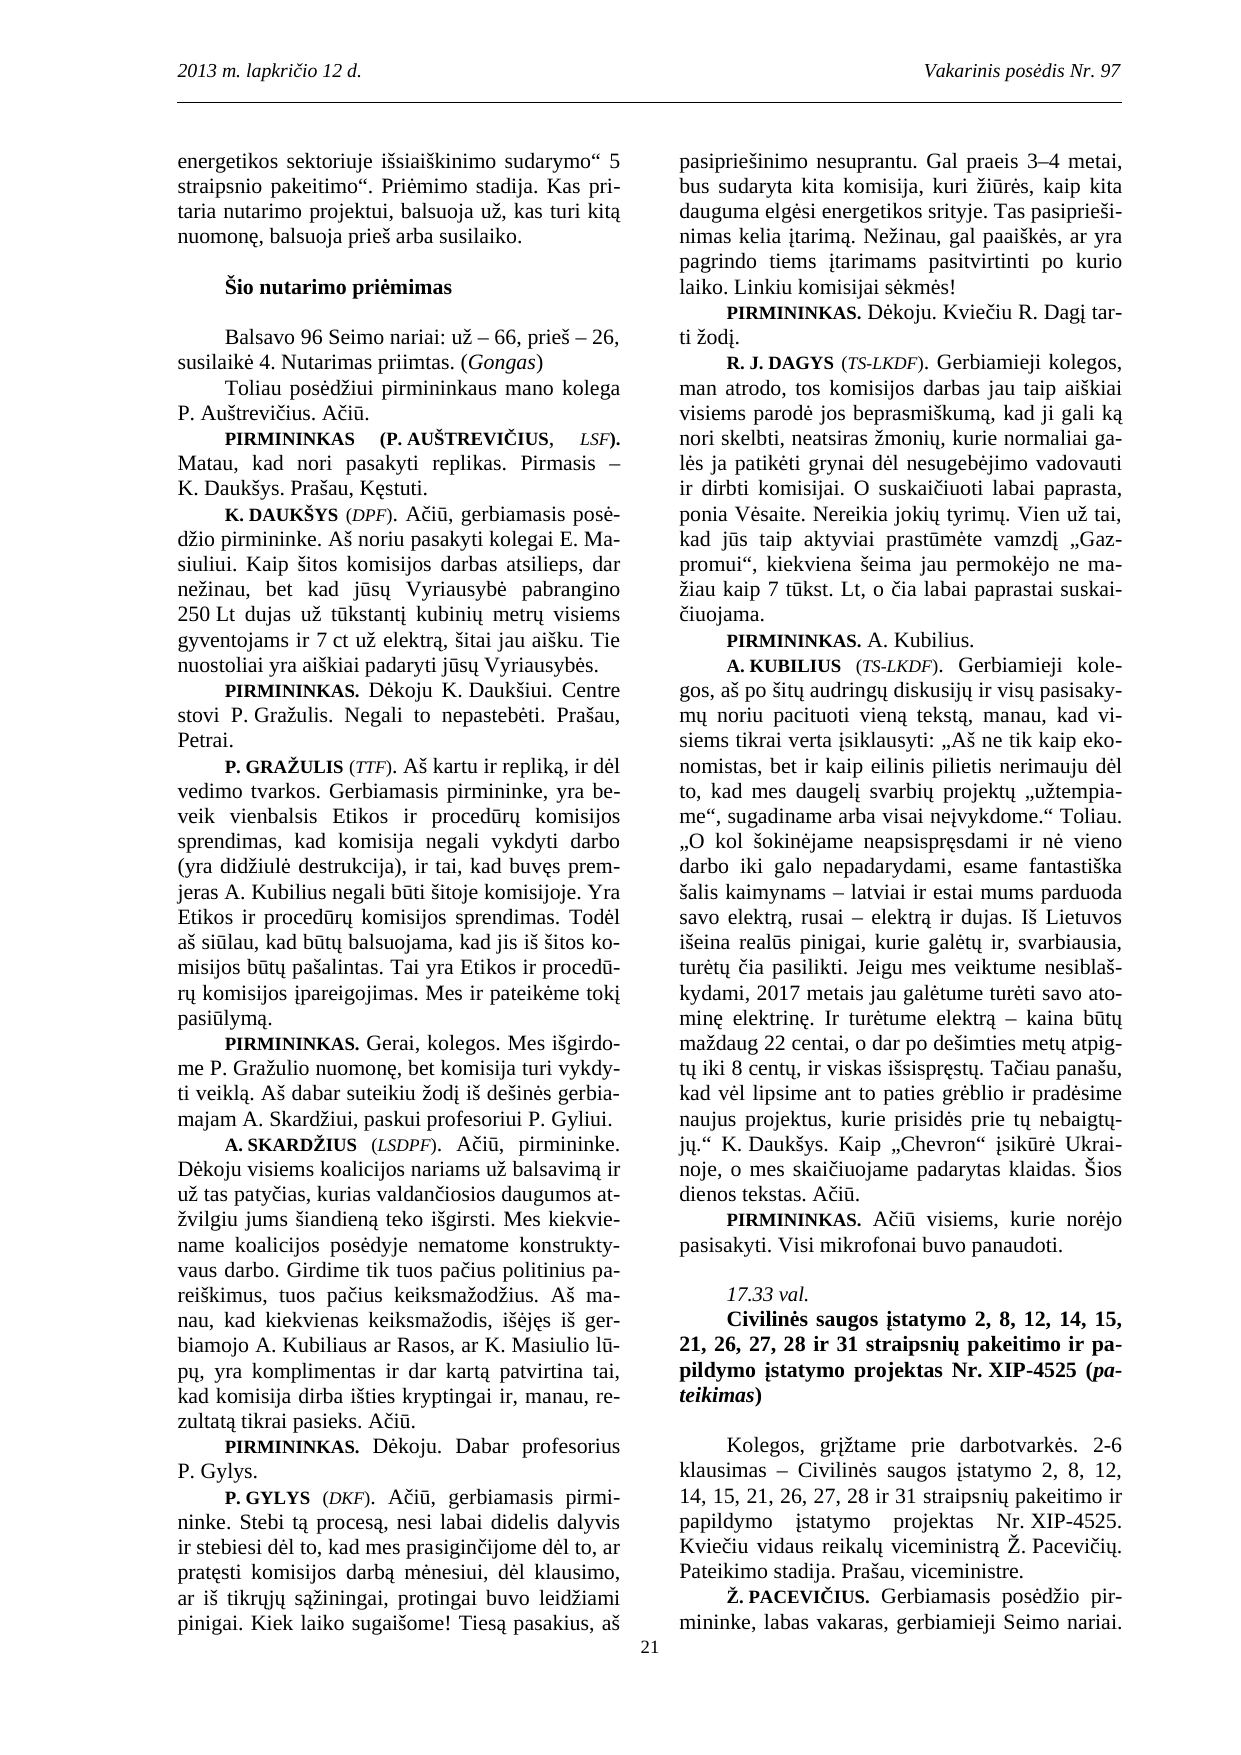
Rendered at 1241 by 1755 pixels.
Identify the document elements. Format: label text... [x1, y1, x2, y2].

text A. KUBILIUS (TS-LKDF). Ger­bia­mie­ji ko­le­gos, aš po ši­tų aud­rin­gų dis­ku­si­jų ir vi­sų pa­si­sa­ky­mų no­riu pa­ci­tuo­ti vie­ną teks­tą, ma­nau, kad vi­siems tik­rai ver­ta įsi­klau­sy­ti: „Aš ne tik kaip eko­no­mis­tas, bet ir kaip ei­li­nis pi­lie­tis ne­ri­mau­ju dėl to, kad mes dau­ge­lį svar­bių pro­jek­tų „už­tem­pia­me“, su­ga­di­na­me ar­ba vi­sai ne­įvyk­do­me.“ To­liau. „O kol šo­ki­nė­ja­me neap­si­spręs­da­mi ir nė vie­no dar­bo iki ga­lo ne­pa­da­ry­da­mi, esa­me fan­tas­tiš­ka ša­lis kai­my­nams – lat­viai ir es­tai mums par­duo­da sa­vo elek­trą, ru­sai – elek­trą ir du­jas. Iš Lie­tu­vos iš­ei­na re­a­lūs pi­ni­gai, ku­rie ga­lė­tų ir, svar­biau­sia, tu­rė­tų čia pa­si­lik­ti. Jei­gu mes veik­tu­me ne­si­blaš­ky­da­mi, 2017 me­tais jau ga­lė­tu­me tu­rė­ti sa­vo ato­mi­nę elek­tri­nę. Ir tu­rė­tu­me elek­trą – kai­na bū­tų maž­daug 22 cen­tai, o dar po de­šim­ties me­tų at­pig­tų iki 8 cen­tų, ir vis­kas iš­si­spręs­tų. Ta­čiau pa­na­šu, kad vėl lip­si­me ant to pa­ties grėb­lio ir pra­dė­si­me nau­jus pro­jek­tus, ku­rie pri­si­dės prie tų ne­baig­tų­jų.“ K. Dauk­šys. Kaip „Chev­ron“ įsi­kū­rė Uk­rai­noje, o mes skai­čiuo­ja­me pa­da­ry­tas klai­das. Šios die­nos teks­tas. Ačiū. [679, 652, 1122, 1206]
text ener­ge­ti­kos sek­to­riu­je iš­si­aiš­ki­ni­mo su­da­ry­mo“ 5 straips­nio pa­kei­ti­mo“. Pri­ėmi­mo sta­di­ja. Kas pri­ta­ria nu­ta­ri­mo pro­jek­tui, bal­suo­ja už, kas tu­ri ki­tą nuo­mo­nę, bal­suo­ja prieš ar­ba su­si­lai­ko. [177, 148, 620, 248]
text K. DAUKŠYS (DPF). Ačiū, ger­bia­ma­sis po­sė­džio pir­mi­nin­ke. Aš no­riu pa­sa­ky­ti ko­le­gai E. Ma­siu­liui. Kaip ši­tos ko­mi­si­jos dar­bas at­si­lieps, dar ne­ži­nau, bet kad jū­sų Vy­riau­sy­bė pa­bran­gi­no 250 Lt du­jas už tūks­tan­tį ku­bi­nių met­rų vi­siems gy­ven­to­jams ir 7 ct už elek­trą, ši­tai jau aiš­ku. Tie nuos­to­liai yra aiš­kiai pa­da­ry­ti jū­sų Vy­riau­sy­bės. [177, 501, 620, 677]
text Bal­sa­vo 96 Sei­mo na­riai: už – 66, prieš – 26, su­si­lai­kė 4. Nu­ta­ri­mas pri­im­tas. (Gon­gas) [177, 324, 620, 374]
text P. GRAŽULIS (TTF). Aš kar­tu ir re­pli­ką, ir dėl ve­di­mo tvar­kos. Ger­bia­ma­sis pir­mi­nin­ke, yra be­veik vien­bal­sis Eti­kos ir pro­ce­dū­rų ko­mi­si­jos spren­di­mas, kad ko­mi­si­ja ne­ga­li vyk­dy­ti dar­bo (yra di­džiu­lė de­struk­ci­ja), ir tai, kad bu­vęs prem­je­ras A. Ku­bi­lius ne­ga­li bū­ti ši­to­je ko­mi­si­jo­je. Yra Eti­kos ir pro­ce­dū­rų ko­mi­si­jos spren­di­mas. To­dėl aš siū­lau, kad bū­tų bal­suo­ja­ma, kad jis iš ši­tos ko­mi­si­jos bū­tų pa­ša­lin­tas. Tai yra Eti­kos ir pro­ce­dū­rų ko­mi­si­jos įpa­rei­go­ji­mas. Mes ir pa­tei­kė­me to­kį pa­siū­ly­mą. [177, 753, 620, 1030]
text PIRMININKAS. Dė­ko­ju. Kvie­čiu R. Da­gį tar­ti žo­dį. [679, 299, 1122, 349]
text A. SKARDŽIUS (LSDPF). Ačiū, pir­mi­nin­ke. Dė­ko­ju vi­siems ko­a­li­ci­jos na­riams už bal­sa­vi­mą ir už tas pa­ty­čias, ku­rias val­dan­čio­sios dau­gu­mos at­žvil­giu jums šian­die­ną te­ko iš­girs­ti. Mes kiek­vie­na­me ko­a­li­ci­jos po­sė­dy­je ne­ma­to­me kon­struk­ty­vaus dar­bo. Gir­di­me tik tuos pa­čius po­li­ti­nius pa­reiš­ki­mus, tuos pa­čius keiks­ma­žo­džius. Aš ma­nau, kad kiek­vie­nas keiks­ma­žo­dis, iš­ėjęs iš ger­bia­mo­jo A. Ku­bi­liaus ar Ra­sos, ar K. Ma­siu­lio lū­pų, yra kom­pli­men­tas ir dar kar­tą pa­tvir­ti­na tai, kad ko­mi­si­ja dir­ba iš­ties kryp­tin­gai ir, ma­nau, re­zul­ta­tą tik­rai pa­sieks. Ačiū. [177, 1131, 620, 1433]
text PIRMININKAS. Dė­ko­ju. Da­bar pro­fe­so­rius P. Gy­lys. [177, 1433, 620, 1484]
text Ko­le­gos, grįž­ta­me prie dar­bo­tvarkės. 2-6 klau­si­mas – Ci­vi­li­nės sau­gos įsta­ty­mo 2, 8, 12, 14, 15, 21, 26, 27, 28 ir 31 straips­nių pa­kei­ti­mo ir pa­pil­dy­mo įsta­ty­mo pro­jek­tas Nr. XIP-4525. Kvie­čiu vi­daus rei­ka­lų vi­ce­mi­nist­rą Ž. Pa­ce­vi­čių. Pa­tei­ki­mo sta­di­ja. Pra­šau, vi­ce­mi­nist­re. [679, 1432, 1122, 1583]
text PIRMININKAS. Ge­rai, ko­le­gos. Mes iš­gir­do­me P. Gra­žu­lio nuo­mo­nę, bet ko­mi­si­ja tu­ri vyk­dy­ti veik­lą. Aš da­bar su­tei­kiu žo­dį iš de­ši­nės ger­bia­ma­jam A. Skar­džiui, pas­kui pro­fe­so­riui P. Gy­liui. [177, 1030, 620, 1131]
text PIRMININKAS (P. AUŠTREVIČIUS, LSF). Ma­tau, kad no­ri pa­sa­ky­ti re­pli­kas. Pir­ma­sis – K. Dauk­šys. Pra­šau, Kęs­tu­ti. [177, 425, 620, 501]
text pa­si­prie­ši­ni­mo ne­su­pran­tu. Gal pra­eis 3–4 me­tai, bus su­da­ry­ta ki­ta ko­mi­si­ja, ku­ri žiū­rės, kaip ki­ta dau­gu­ma el­gė­si ener­ge­ti­kos sri­ty­je. Tas pa­si­prie­ši­ni­mas ke­lia įta­ri­mą. Ne­ži­nau, gal pa­aiš­kės, ar yra pa­grin­do tiems įta­ri­mams pa­si­tvir­tin­ti po ku­rio lai­ko. Lin­kiu ko­mi­si­jai sėk­mės! [679, 148, 1122, 299]
text To­liau po­sė­džiui pir­mi­nin­kaus ma­no ko­le­ga P. Aušt­re­vi­čius. Ačiū. [177, 374, 620, 425]
text Ci­vi­li­nės sau­gos įsta­ty­mo 2, 8, 12, 14, 15, 21, 26, 27, 28 ir 31 straips­nių pa­kei­ti­mo ir pa­pil­dy­mo įsta­ty­mo pro­jek­tas Nr. XIP-4525 (pa­tei­ki­mas) [679, 1306, 1122, 1407]
text 17.33 val. [726, 1282, 1122, 1306]
text PIRMININKAS. A. Ku­bi­lius. [679, 627, 1122, 652]
text PIRMININKAS. Ačiū vi­siems, ku­rie no­rė­jo pa­si­sa­ky­ti. Vi­si mik­ro­fo­nai bu­vo pa­nau­do­ti. [679, 1206, 1122, 1257]
text R. J. DAGYS (TS-LKDF). Ger­bia­mie­ji ko­le­gos, man at­ro­do, tos ko­mi­si­jos dar­bas jau taip aiš­kiai vi­siems pa­ro­dė jos be­pras­miš­ku­mą, kad ji ga­li ką no­ri skelb­ti, ne­at­si­ras žmo­nių, ku­rie nor­ma­liai ga­lės ja pa­ti­kė­ti gry­nai dėl ne­su­ge­bė­ji­mo va­do­vau­ti ir dirb­ti ko­mi­si­jai. O su­skai­čiuo­ti la­bai pa­pras­ta, po­nia Vė­sai­te. Ne­rei­kia jo­kių ty­ri­mų. Vien už tai, kad jūs taip ak­ty­viai pra­stū­mė­te vamz­dį „Gaz­promui“, kiek­vie­na šei­ma jau per­mo­kė­jo ne ma­žiau kaip 7 tūkst. Lt, o čia la­bai pa­pras­tai su­skai­čiuo­ja­ma. [679, 349, 1122, 627]
text PIRMININKAS. Dė­ko­ju K. Dauk­šiui. Cen­tre sto­vi P. Gra­žu­lis. Ne­ga­li to ne­pa­ste­bė­ti. Pra­šau, Pet­rai. [177, 677, 620, 753]
text Ž. PACEVIČIUS. Ger­bia­ma­sis po­sė­džio pir­mi­nin­ke, la­bas va­ka­ras, ger­bia­mie­ji Sei­mo na­riai. [679, 1583, 1122, 1634]
text Šio nu­ta­ri­mo pri­ėmi­mas [177, 274, 620, 299]
text P. GYLYS (DKF). Ačiū, ger­bia­ma­sis pir­mi­nin­ke. Ste­bi tą pro­ce­są, ne­si la­bai di­de­lis da­ly­vis ir ste­bie­si dėl to, kad mes pra­si­gin­či­jo­me dėl to, ar pra­tęs­ti ko­mi­si­jos dar­bą mė­ne­siui, dėl klau­si­mo, ar iš tik­rų­jų są­ži­nin­gai, pro­tin­gai bu­vo lei­džia­mi pi­ni­gai. Kiek lai­ko su­gai­šo­me! Tie­są pa­sa­kius, aš [177, 1484, 620, 1635]
